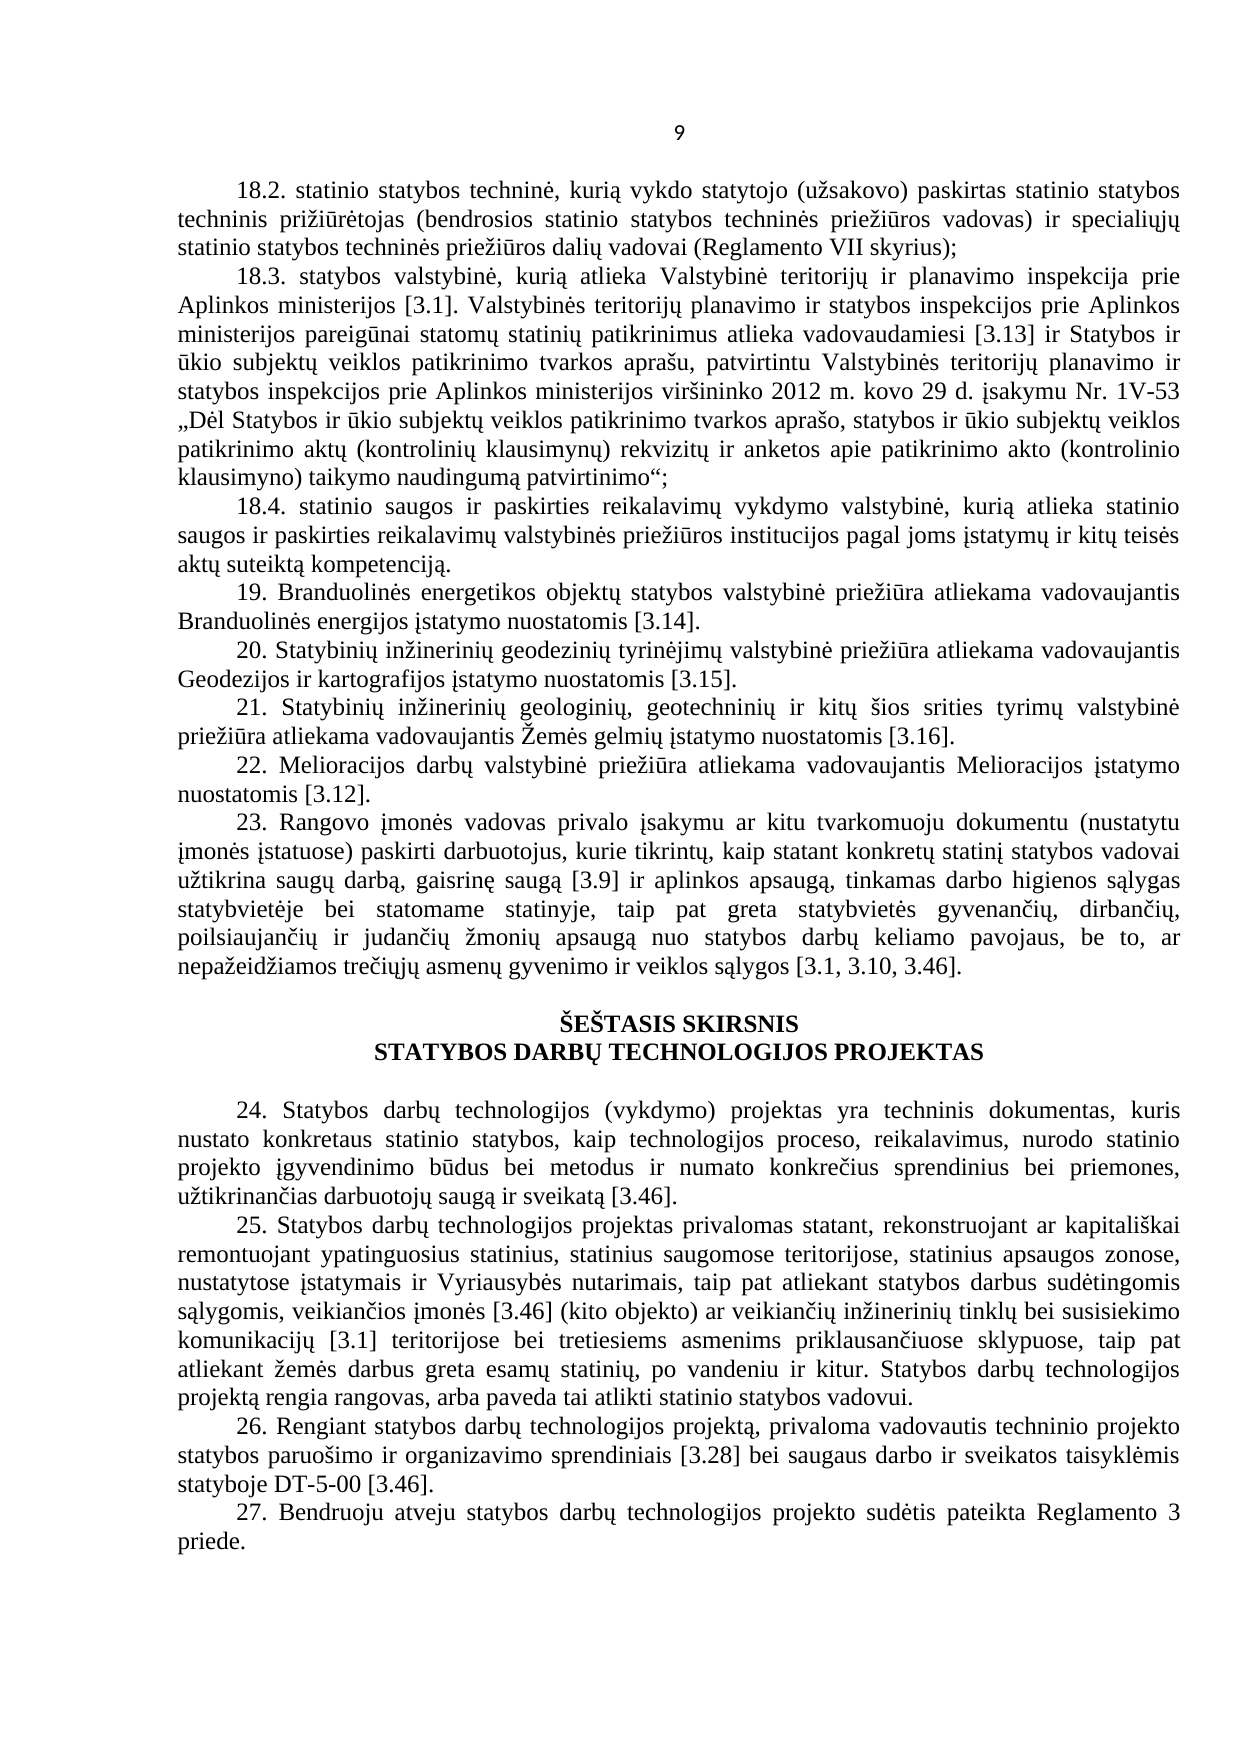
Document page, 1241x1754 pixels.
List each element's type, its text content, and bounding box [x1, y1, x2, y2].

text 18.4. statinio saugos ir paskirties reikalavimų vykdymo valstybinė, kurią atlieka statinio saugos ir paskirties reikalavimų valstybinės priežiūros institucijos pagal joms įstatymų ir kitų teisės aktų suteiktą kompetenciją. [177, 491, 1181, 577]
text ŠEŠTASIS SKIRSNIS [177, 1009, 1181, 1037]
text 21. Statybinių inžinerinių geologinių, geotechninių ir kitų šios srities tyrimų valstybinė priežiūra atliekama vadovaujantis Žemės gelmių įstatymo nuostatomis [3.16]. [177, 692, 1181, 750]
text 23. Rangovo įmonės vadovas privalo įsakymu ar kitu tvarkomuoju dokumentu (nustatytu įmonės įstatuose) paskirti darbuotojus, kurie tikrintų, kaip statant konkretų statinį statybos vadovai užtikrina saugų darbą, gaisrinę saugą [3.9] ir aplinkos apsaugą, tinkamas darbo higienos sąlygas statybvietėje bei statomame statinyje, taip pat greta statybvietės gyvenančių, dirbančių, poilsiaujančių ir judančių žmonių apsaugą nuo statybos darbų keliamo pavojaus, be to, ar nepažeidžiamos trečiųjų asmenų gyvenimo ir veiklos sąlygos [3.1, 3.10, 3.46]. [177, 807, 1181, 980]
text 22. Melioracijos darbų valstybinė priežiūra atliekama vadovaujantis Melioracijos įstatymo nuostatomis [3.12]. [177, 750, 1181, 807]
text 26. Rengiant statybos darbų technologijos projektą, privaloma vadovautis techninio projekto statybos paruošimo ir organizavimo sprendiniais [3.28] bei saugaus darbo ir sveikatos taisyklėmis statyboje DT-5-00 [3.46]. [177, 1411, 1181, 1497]
text 25. Statybos darbų technologijos projektas privalomas statant, rekonstruojant ar kapitališkai remontuojant ypatinguosius statinius, statinius saugomose teritorijose, statinius apsaugos zonose, nustatytose įstatymais ir Vyriausybės nutarimais, taip pat atliekant statybos darbus sudėtingomis sąlygomis, veikiančios įmonės [3.46] (kito objekto) ar veikiančių inžinerinių tinklų bei susisiekimo komunikacijų [3.1] teritorijose bei tretiesiems asmenims priklausančiuose sklypuose, taip pat atliekant žemės darbus greta esamų statinių, po vandeniu ir kitur. Statybos darbų technologijos projektą rengia rangovas, arba paveda tai atlikti statinio statybos vadovui. [177, 1210, 1181, 1411]
text STATYBOS DARBŲ TECHNOLOGIJOS PROJEKTAS [177, 1037, 1181, 1066]
text 27. Bendruoju atveju statybos darbų technologijos projekto sudėtis pateikta Reglamento 3 priede. [177, 1497, 1181, 1555]
text 18.3. statybos valstybinė, kurią atlieka Valstybinė teritorijų ir planavimo inspekcija prie Aplinkos ministerijos [3.1]. Valstybinės teritorijų planavimo ir statybos inspekcijos prie Aplinkos ministerijos pareigūnai statomų statinių patikrinimus atlieka vadovaudamiesi [3.13] ir Statybos ir ūkio subjektų veiklos patikrinimo tvarkos aprašu, patvirtintu Valstybinės teritorijų planavimo ir statybos inspekcijos prie Aplinkos ministerijos viršininko 2012 m. kovo 29 d. įsakymu Nr. 1V-53 „Dėl Statybos ir ūkio subjektų veiklos patikrinimo tvarkos aprašo, statybos ir ūkio subjektų veiklos patikrinimo aktų (kontrolinių klausimynų) rekvizitų ir anketos apie patikrinimo akto (kontrolinio klausimyno) taikymo naudingumą patvirtinimo“; [177, 261, 1181, 491]
text 20. Statybinių inžinerinių geodezinių tyrinėjimų valstybinė priežiūra atliekama vadovaujantis Geodezijos ir kartografijos įstatymo nuostatomis [3.15]. [177, 635, 1181, 692]
text 24. Statybos darbų technologijos (vykdymo) projektas yra techninis dokumentas, kuris nustato konkretaus statinio statybos, kaip technologijos proceso, reikalavimus, nurodo statinio projekto įgyvendinimo būdus bei metodus ir numato konkrečius sprendinius bei priemones, užtikrinančias darbuotojų saugą ir sveikatą [3.46]. [177, 1095, 1181, 1210]
text 18.2. statinio statybos techninė, kurią vykdo statytojo (užsakovo) paskirtas statinio statybos techninis prižiūrėtojas (bendrosios statinio statybos techninės priežiūros vadovas) ir specialiųjų statinio statybos techninės priežiūros dalių vadovai (Reglamento VII skyrius); [177, 175, 1181, 261]
text 19. Branduolinės energetikos objektų statybos valstybinė priežiūra atliekama vadovaujantis Branduolinės energijos įstatymo nuostatomis [3.14]. [177, 577, 1181, 635]
